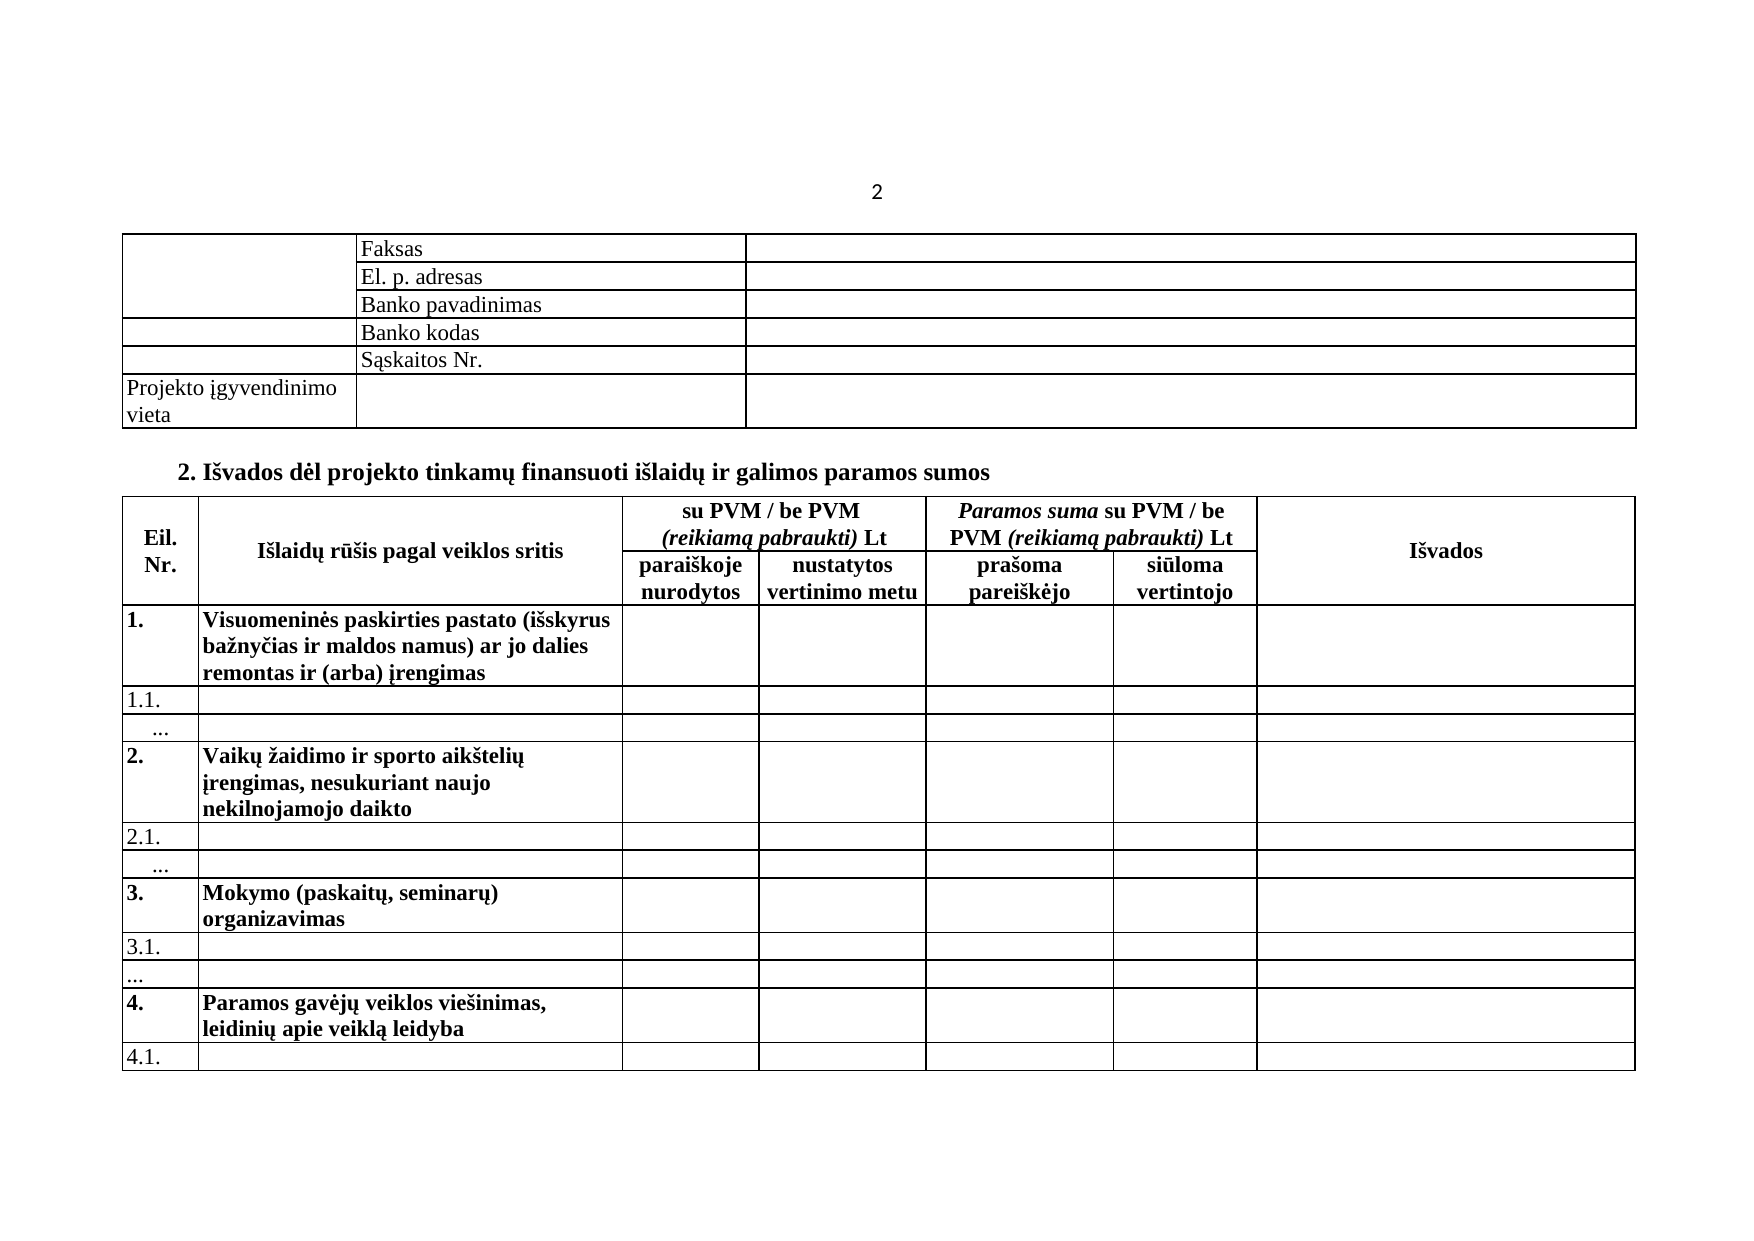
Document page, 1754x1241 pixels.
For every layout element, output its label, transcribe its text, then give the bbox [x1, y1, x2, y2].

table_cell [1258, 961, 1634, 987]
table_cell Vaikų žaidimo ir sporto aikštelių įrengimas, nesukuriant naujo nekilnojamojo daikto [199, 742, 622, 821]
table_cell [760, 879, 925, 931]
table_cell [199, 961, 622, 987]
table_cell [1258, 742, 1634, 821]
table_cell [927, 715, 1113, 741]
table_cell [123, 347, 356, 373]
table_cell [623, 933, 758, 959]
table_cell [760, 715, 925, 741]
table_cell [1258, 989, 1634, 1042]
table_cell 4.1. [123, 1043, 198, 1069]
table_cell [1114, 742, 1256, 821]
table_cell 3.1. [123, 933, 198, 959]
table_cell [747, 235, 1635, 261]
table_cell [927, 851, 1113, 877]
table_cell [927, 687, 1113, 713]
table_cell [927, 606, 1113, 685]
table_cell [1258, 933, 1634, 959]
table_cell [760, 687, 925, 713]
table_cell [623, 687, 758, 713]
table_cell [623, 742, 758, 821]
table_cell [623, 961, 758, 987]
table_cell ... [123, 715, 198, 741]
table_cell [1114, 823, 1256, 849]
table_cell nustatytos vertinimo metu [760, 552, 925, 604]
table_cell ... [123, 961, 198, 987]
table_cell Sąskaitos Nr. [357, 347, 745, 373]
table_cell Projekto įgyvendinimo vieta [123, 375, 356, 427]
table_cell [623, 823, 758, 849]
table_cell Banko kodas [357, 319, 745, 345]
table_cell [1258, 606, 1634, 685]
table_cell siūloma vertintojo [1114, 552, 1256, 604]
table_cell [1258, 879, 1634, 931]
table_cell [1258, 1043, 1634, 1069]
table_cell [760, 742, 925, 821]
table_cell [1258, 851, 1634, 877]
table_cell [1258, 715, 1634, 741]
table_cell [357, 375, 745, 427]
table_cell [623, 715, 758, 741]
table_cell [199, 823, 622, 849]
table_cell [1114, 879, 1256, 931]
table_cell [1258, 687, 1634, 713]
table_cell [747, 291, 1635, 317]
table_cell [1114, 851, 1256, 877]
table_cell [623, 989, 758, 1042]
table_cell [927, 961, 1113, 987]
table_cell [1114, 933, 1256, 959]
table_cell [623, 606, 758, 685]
table_cell [199, 687, 622, 713]
table_cell [1258, 823, 1634, 849]
table_header Išlaidų rūšis pagal veiklos sritis [199, 497, 622, 604]
table_cell [760, 606, 925, 685]
table_cell Banko pavadinimas [357, 291, 745, 317]
table_cell prašoma pareiškėjo [927, 552, 1113, 604]
table_cell [1114, 1043, 1256, 1069]
table_cell [760, 961, 925, 987]
table_cell 4. [123, 989, 198, 1042]
table_cell [927, 933, 1113, 959]
text 2. Išvados dėl projekto tinkamų finansuoti išlaidų ir galimos paramos sumos [118, 457, 1635, 486]
table_cell ... [123, 851, 198, 877]
table_cell 1. [123, 606, 198, 685]
table_cell Visuomeninės paskirties pastato (išskyrus bažnyčias ir maldos namus) ar jo dalies remontas ir (arba) įrengimas [199, 606, 622, 685]
table_cell [1114, 715, 1256, 741]
table_cell [927, 742, 1113, 821]
table_cell [747, 347, 1635, 373]
table_cell [623, 1043, 758, 1069]
table_cell 2. [123, 742, 198, 821]
table_cell 1.1. [123, 687, 198, 713]
table_cell [760, 851, 925, 877]
table_cell [1114, 961, 1256, 987]
table_cell [199, 933, 622, 959]
table_header Išvados [1258, 497, 1634, 604]
table_cell paraiškoje nurodytos [623, 552, 758, 604]
table_cell [747, 263, 1635, 289]
table_cell [1114, 606, 1256, 685]
table_cell [623, 879, 758, 931]
table_cell 3. [123, 879, 198, 931]
table_cell [1114, 687, 1256, 713]
table_cell [623, 851, 758, 877]
table_cell Faksas [357, 235, 745, 261]
table_cell [1114, 989, 1256, 1042]
table_cell [123, 235, 356, 317]
table_cell [760, 1043, 925, 1069]
table_cell [199, 1043, 622, 1069]
table_cell 2.1. [123, 823, 198, 849]
table_cell [747, 375, 1635, 427]
table_cell [927, 823, 1113, 849]
table_cell [123, 319, 356, 345]
table_header Eil. Nr. [123, 497, 198, 604]
table_cell [199, 715, 622, 741]
table_cell El. p. adresas [357, 263, 745, 289]
table_cell [747, 319, 1635, 345]
table_cell Paramos gavėjų veiklos viešinimas, leidinių apie veiklą leidyba [199, 989, 622, 1042]
table_cell [927, 879, 1113, 931]
table_cell [760, 933, 925, 959]
table_header su PVM / be PVM (reikiamą pabraukti) Lt [623, 497, 925, 550]
table_cell Mokymo (paskaitų, seminarų) organizavimas [199, 879, 622, 931]
table_cell [760, 823, 925, 849]
table_cell [199, 851, 622, 877]
table_header Paramos suma su PVM / be PVM (reikiamą pabraukti) Lt [927, 497, 1256, 550]
table_cell [927, 989, 1113, 1042]
table_cell [760, 989, 925, 1042]
table_cell [927, 1043, 1113, 1069]
